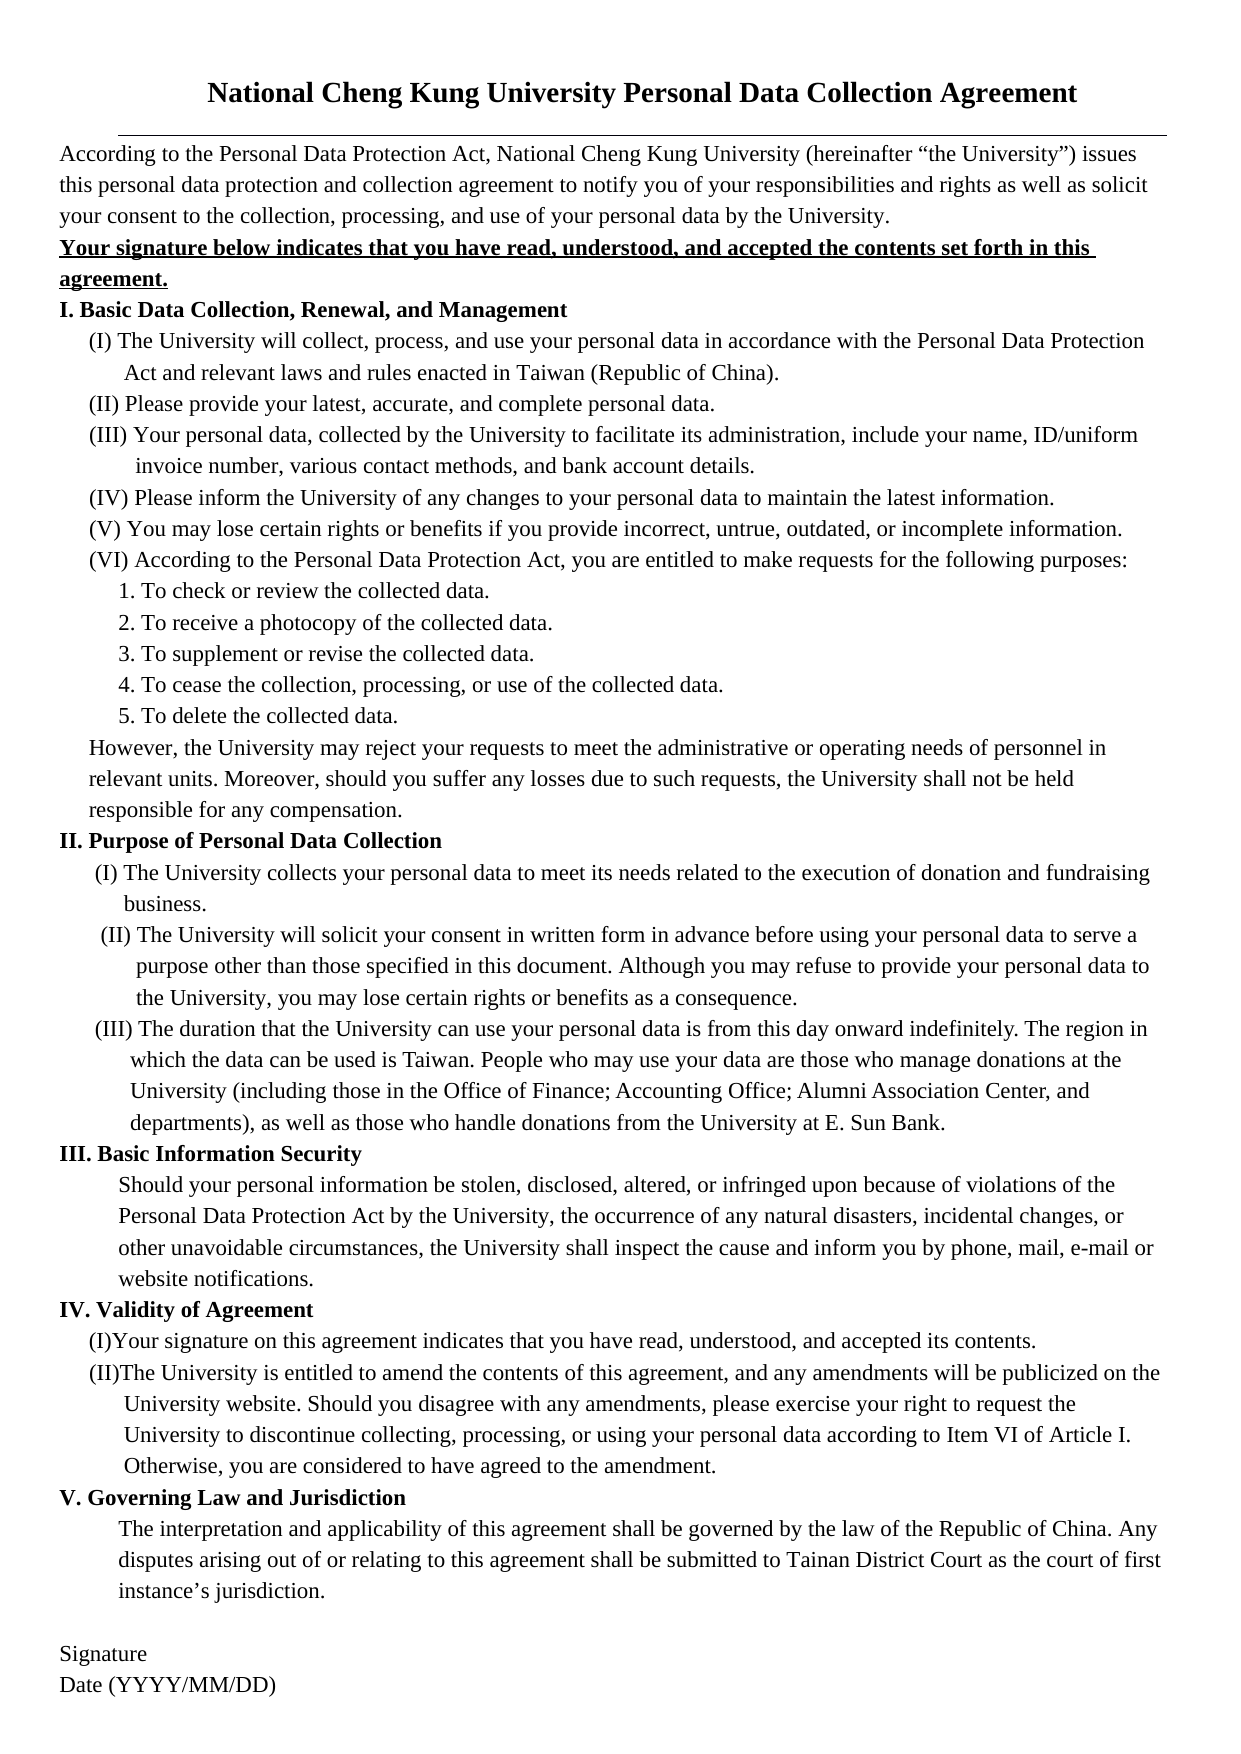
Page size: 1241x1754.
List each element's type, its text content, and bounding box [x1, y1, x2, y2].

text (I)Your signature on this agreement indicates that you have read, understood, and accepted its contents. [89, 1324, 1167, 1355]
text According to the Personal Data Protection Act, National Cheng Kung University (hereinafter “the University”) issues this personal data protection and collection agreement to notify you of your responsibilities and rights as well as solicit your consent to the collection, processing, and use of your personal data by the University. [59, 136, 1167, 230]
text Date (YYYY/MM/DD) [59, 1667, 1167, 1699]
text Should your personal information be stolen, disclosed, altered, or infringed upon because of violations of the Personal Data Protection Act by the University, the occurrence of any natural disasters, incidental changes, or other unavoidable circumstances, the University shall inspect the cause and inform you by phone, mail, e-mail or website notifications. [118, 1167, 1167, 1292]
text 5. To delete the collected data. [118, 699, 1167, 730]
text 3. To supplement or revise the collected data. [118, 636, 1167, 667]
text (V) You may lose certain rights or benefits if you provide incorrect, untrue, outdated, or incomplete information. [89, 511, 1167, 542]
text National Cheng Kung University Personal Data Collection Agreement [118, 75, 1167, 108]
text (II) Please provide your latest, accurate, and complete personal data. [88, 386, 1167, 417]
text (III) Your personal data, collected by the University to facilitate its administration, include your name, ID/uniform invoice number, various contact methods, and bank account details. [89, 417, 1167, 480]
text Your signature below indicates that you have read, understood, and accepted the contents set forth in this agreement. [59, 230, 1167, 292]
text I. Basic Data Collection, Renewal, and Management [59, 292, 1167, 324]
text (II)The University is entitled to amend the contents of this agreement, and any amendments will be publicized on the University website. Should you disagree with any amendments, please exercise your right to request the University to discontinue collecting, processing, or using your personal data according to Item VI of Article I. Otherwise, you are considered to have agreed to the amendment. [89, 1355, 1167, 1480]
text (II) The University will solicit your consent in written form in advance before using your personal data to serve a purpose other than those specified in this document. Although you may refuse to provide your personal data to the University, you may lose certain rights or benefits as a consequence. [100, 917, 1167, 1011]
text (III) The duration that the University can use your personal data is from this day onward indefinitely. The region in which the data can be used is Taiwan. People who may use your data are those who manage donations at the University (including those in the Office of Finance; Accounting Office; Alumni Association Center, and departments), as well as those who handle donations from the University at E. Sun Bank. [94, 1011, 1167, 1136]
text IV. Validity of Agreement [59, 1292, 1167, 1324]
text III. Basic Information Security [59, 1136, 1167, 1167]
text II. Purpose of Personal Data Collection [59, 824, 1167, 855]
text (I) The University collects your personal data to meet its needs related to the execution of donation and fundraising business. [89, 855, 1167, 917]
text The interpretation and applicability of this agreement shall be governed by the law of the Republic of China. Any disputes arising out of or relating to this agreement shall be submitted to Tainan District Court as the court of first instance’s jurisdiction. [118, 1511, 1167, 1605]
text V. Governing Law and Jurisdiction [59, 1480, 1167, 1511]
text (VI) According to the Personal Data Protection Act, you are entitled to make requests for the following purposes: [89, 542, 1167, 574]
text Signature [59, 1636, 1167, 1667]
text 1. To check or review the collected data. [118, 574, 1167, 605]
text (I) The University will collect, process, and use your personal data in accordance with the Personal Data Protection Act and relevant laws and rules enacted in Taiwan (Republic of China). [89, 324, 1167, 386]
text However, the University may reject your requests to meet the administrative or operating needs of personnel in relevant units. Moreover, should you suffer any losses due to such requests, the University shall not be held responsible for any compensation. [88, 730, 1167, 824]
text 2. To receive a photocopy of the collected data. [118, 605, 1167, 636]
text 4. To cease the collection, processing, or use of the collected data. [118, 667, 1167, 699]
text (IV) Please inform the University of any changes to your personal data to maintain the latest information. [89, 480, 1167, 511]
